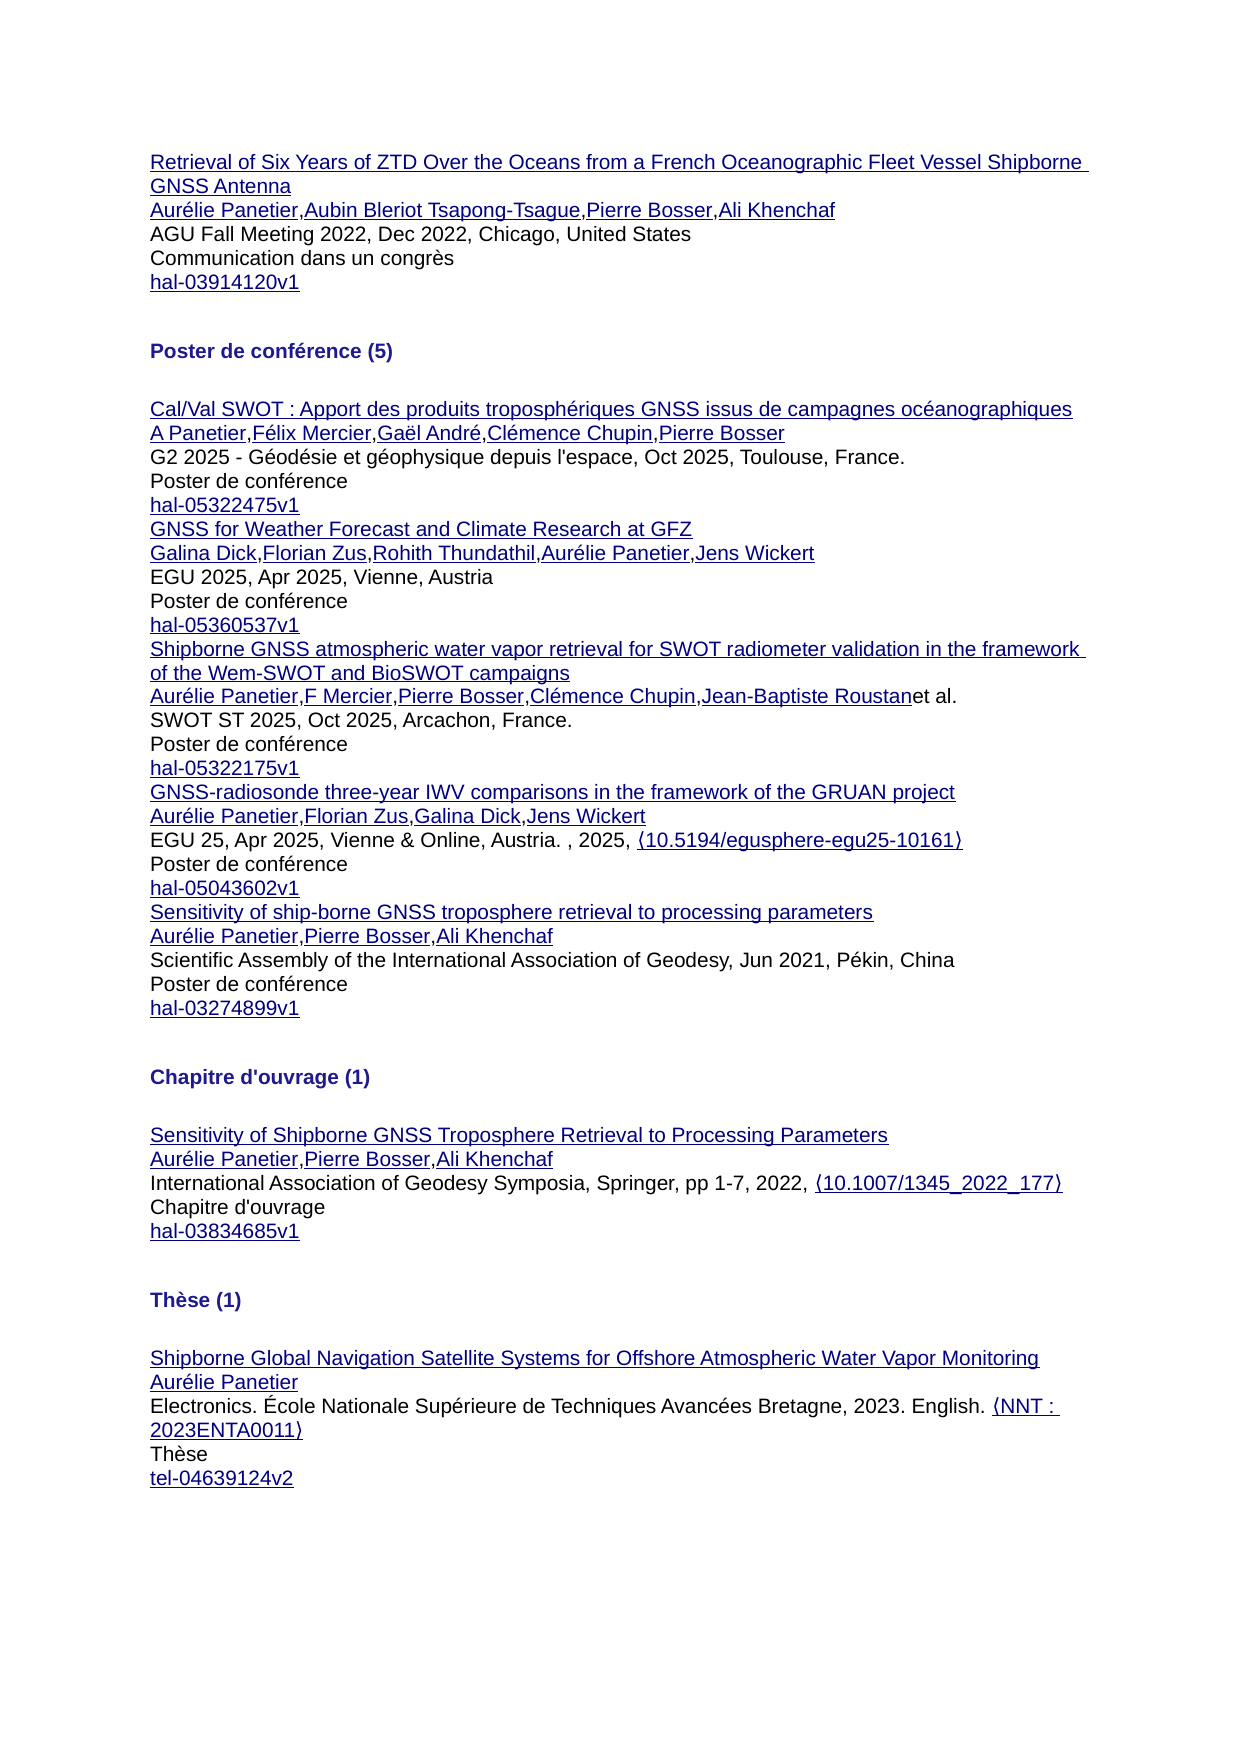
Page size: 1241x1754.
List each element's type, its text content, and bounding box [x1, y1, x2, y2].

table_cell Shipborne GNSS atmospheric water vapor retrieval for SWOT radiometer validation in the framework of the Wem-SWOT and BioSWOT campaigns Aurélie Panetier,F Mercier,Pierre Bosser,Clémence Chupin,Jean-Baptiste Roustanet al. SWOT ST 2025, Oct 2025, Arcachon, France. Poster de conférence hal-05322175v1 [150, 636, 1090, 780]
subtitle Chapitre d'ouvrage (1) [150, 1064, 1090, 1088]
table_header Cal/Val SWOT : Apport des produits troposphériques GNSS issus de campagnes océanographiques A Panetier,Félix Mercier,Gaël André,Clémence Chupin,Pierre Bosser G2 2025 - Géodésie et géophysique depuis l'espace, Oct 2025, Toulouse, France. Poster de conférence hal-05322475v1 [150, 397, 1090, 517]
subtitle Poster de conférence (5) [150, 338, 1090, 362]
table_header Shipborne Global Navigation Satellite Systems for Offshore Atmospheric Water Vapor Monitoring Aurélie Panetier Electronics. École Nationale Supérieure de Techniques Avancées Bretagne, 2023. English. ⟨NNT : 2023ENTA0011⟩ Thèse tel-04639124v2 [150, 1346, 1090, 1489]
table_header Sensitivity of Shipborne GNSS Troposphere Retrieval to Processing Parameters Aurélie Panetier,Pierre Bosser,Ali Khenchaf International Association of Geodesy Symposia, Springer, pp 1-7, 2022, ⟨10.1007/1345_2022_177⟩ Chapitre d'ouvrage hal-03834685v1 [150, 1123, 1090, 1243]
table_cell GNSS for Weather Forecast and Climate Research at GFZ Galina Dick,Florian Zus,Rohith Thundathil,Aurélie Panetier,Jens Wickert EGU 2025, Apr 2025, Vienne, Austria Poster de conférence hal-05360537v1 [150, 517, 1090, 636]
table_cell GNSS-radiosonde three-year IWV comparisons in the framework of the GRUAN project Aurélie Panetier,Florian Zus,Galina Dick,Jens Wickert EGU 25, Apr 2025, Vienne & Online, Austria. , 2025, ⟨10.5194/egusphere-egu25-10161⟩ Poster de conférence hal-05043602v1 [150, 780, 1090, 900]
table_cell Sensitivity of ship-borne GNSS troposphere retrieval to processing parameters Aurélie Panetier,Pierre Bosser,Ali Khenchaf Scientific Assembly of the International Association of Geodesy, Jun 2021, Pékin, China Poster de conférence hal-03274899v1 [150, 900, 1090, 1020]
table_cell Retrieval of Six Years of ZTD Over the Oceans from a French Oceanographic Fleet Vessel Shipborne GNSS Antenna Aurélie Panetier,Aubin Bleriot Tsapong-Tsague,Pierre Bosser,Ali Khenchaf AGU Fall Meeting 2022, Dec 2022, Chicago, United States Communication dans un congrès hal-03914120v1 [150, 150, 1090, 294]
subtitle Thèse (1) [150, 1287, 1090, 1311]
